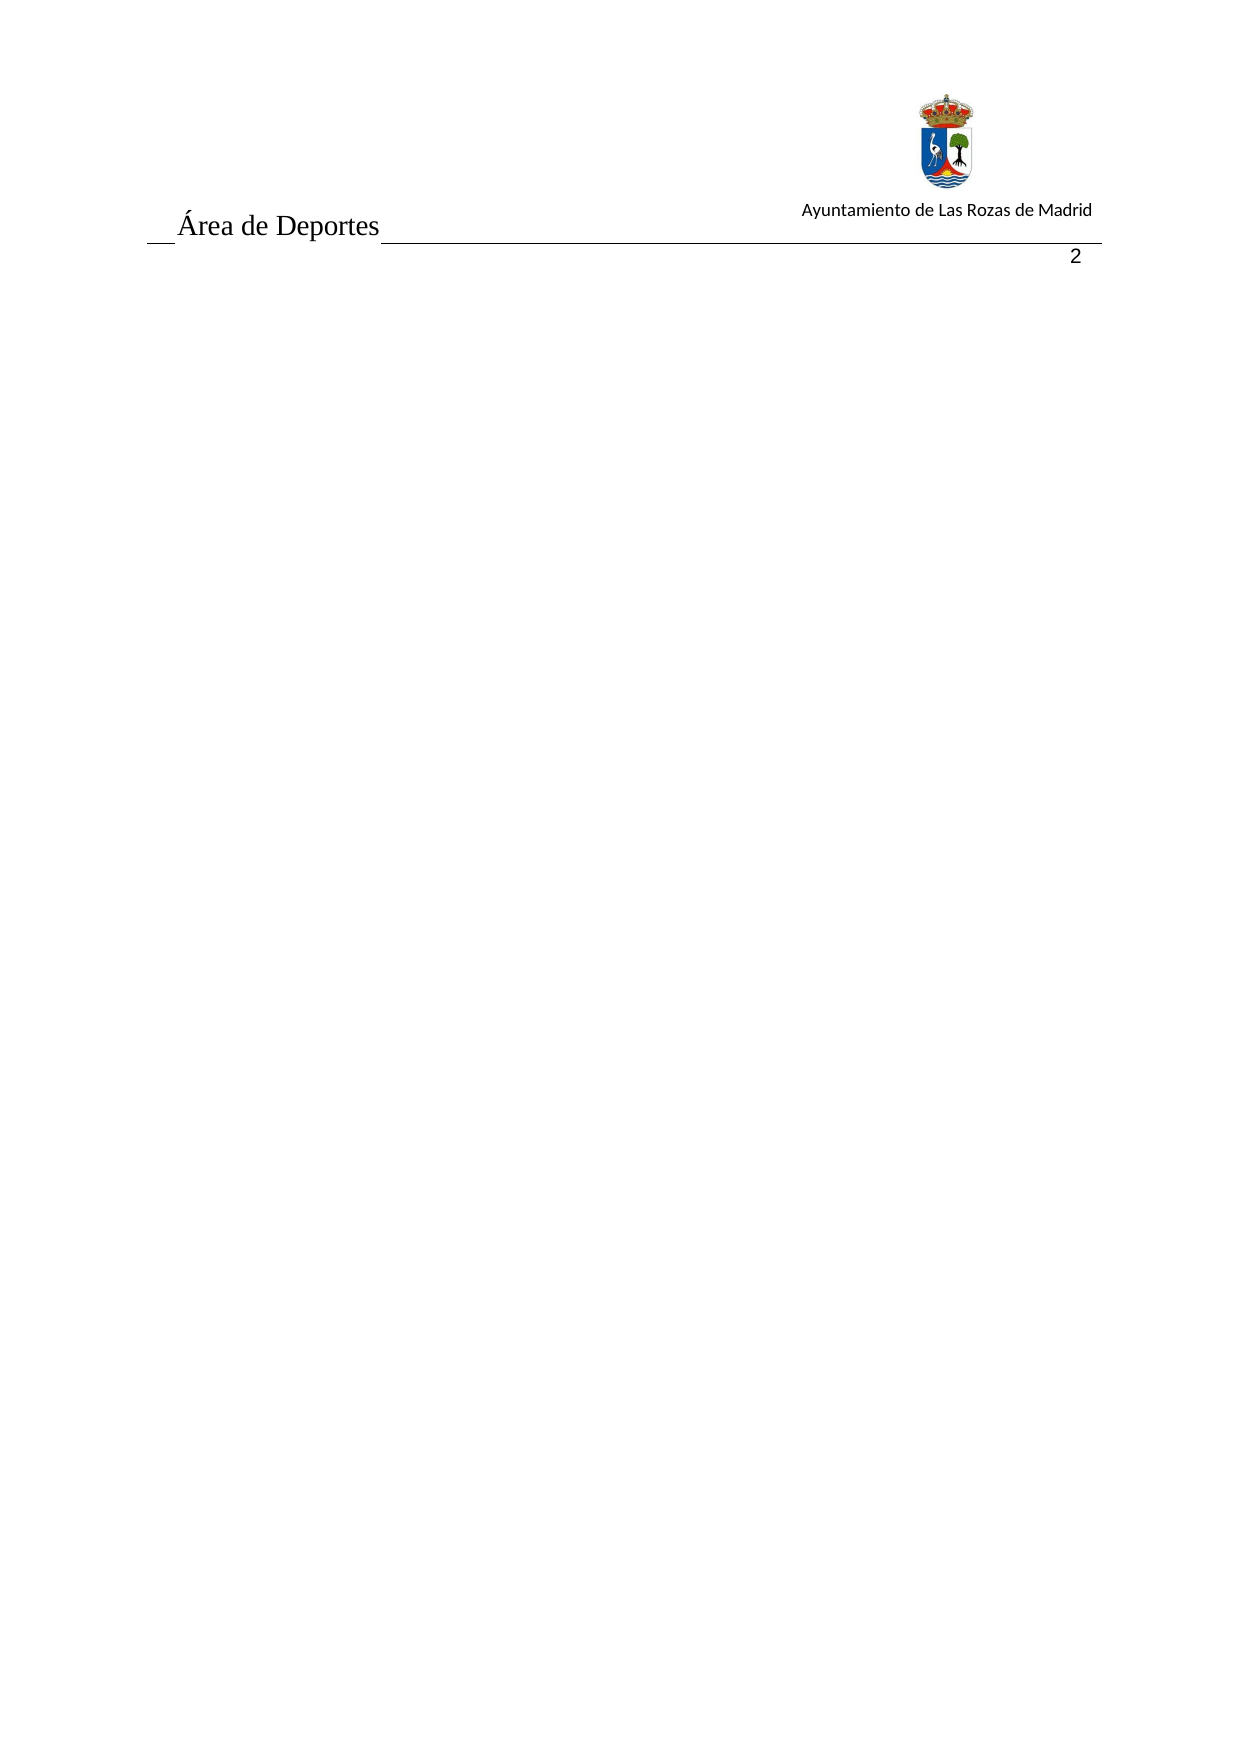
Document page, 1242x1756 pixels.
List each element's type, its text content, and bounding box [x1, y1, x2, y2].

text 2 [44, 244, 1082, 268]
